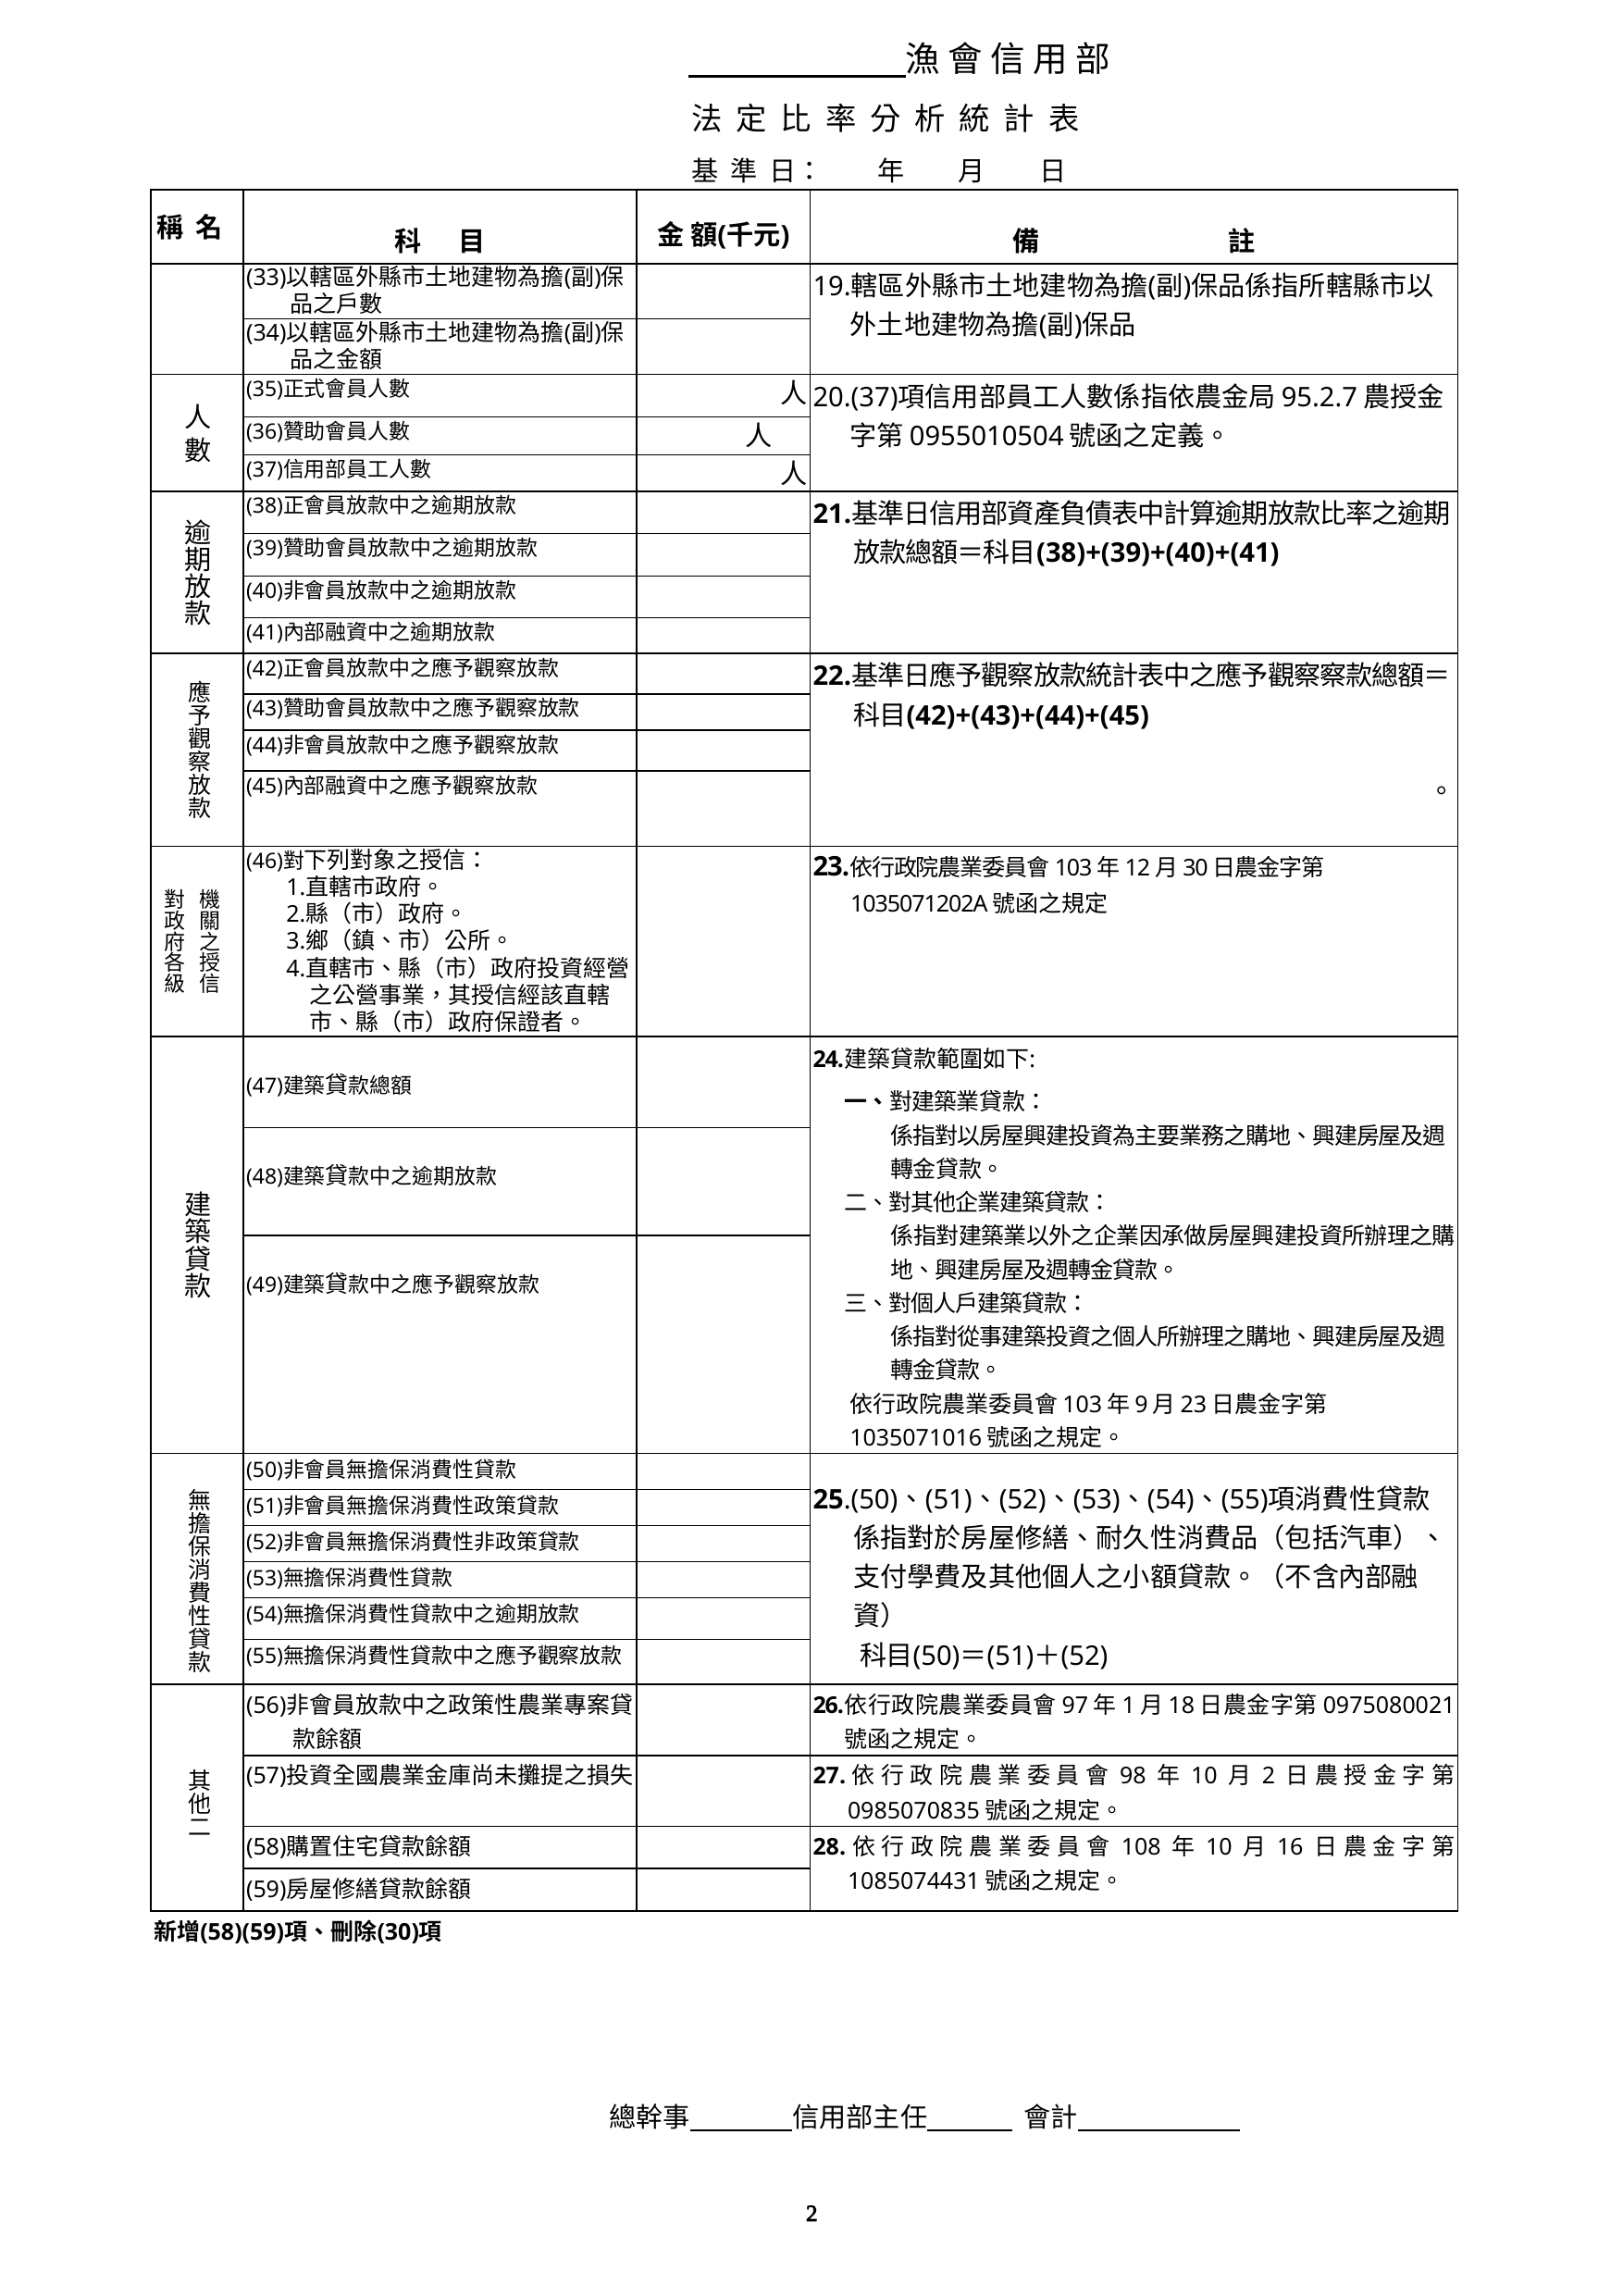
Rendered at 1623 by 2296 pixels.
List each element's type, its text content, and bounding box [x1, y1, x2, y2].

table_cell 機關之授信 對政府各級 [152, 847, 242, 1036]
table_cell 26.依行政院農業委員會97年1月18日農金字第0975080021號函之規定。 [811, 1685, 1457, 1755]
table_cell 人 [638, 455, 810, 490]
table_cell (56)非會員放款中之政策性農業專案貸款餘額 [244, 1685, 636, 1755]
table_cell [638, 847, 810, 1036]
table_cell (43)贊助會員放款中之應予觀察放款 [244, 695, 636, 729]
table_cell (47)建築貸款總額 [244, 1037, 636, 1126]
table_cell [638, 1236, 810, 1452]
table_cell (37)信用部員工人數 [244, 455, 636, 490]
table_cell 25.(50)、(51)、(52)、(53)、(54)、(55)項消費性貸款係指對於房屋修繕、耐久性消費品（包括汽車）、支付學費及其他個人之小額貸款。（不含內部融資） 科目(50)＝(51)＋(52) [811, 1454, 1457, 1683]
table_cell [638, 1685, 810, 1755]
table_cell 20.(37)項信用部員工人數係指依農金局95.2.7農授金字第0955010504號函之定義。 [811, 375, 1457, 490]
table_cell [638, 577, 810, 616]
table_cell (36)贊助會員人數 [244, 417, 636, 454]
table_cell [638, 492, 810, 533]
table_cell [638, 265, 810, 318]
table_cell 24.建築貸款範圍如下: 一、對建築業貸款： 係指對以房屋興建投資為主要業務之購地、興建房屋及週轉金貸款。 二、對其他企業建築貸款： 係指對建築業以外之企業因承做房屋興建投資所辦理之購地、興建房屋及週轉金貸款。 三、對個人戶建築貸款： 係指對從事建築投資之個人所辦理之購地、興建房屋及週轉金貸款。 依行政院農業委員會103年9月23日農金字第1035071016號函之規定。 [811, 1037, 1457, 1452]
table_cell 27.依行政院農業委員會98年10月2日農授金字第0985070835號函之規定。 [811, 1756, 1457, 1825]
table_header 名稱比率 [152, 191, 242, 263]
table_cell [638, 1756, 810, 1825]
table_cell (48)建築貸款中之逾期放款 [244, 1128, 636, 1235]
table_cell 人 [638, 375, 810, 416]
table_cell 其他二 [152, 1685, 242, 1910]
table_cell 建築貸款 [152, 1037, 242, 1452]
table_cell (51)非會員無擔保消費性政策貸款 [244, 1490, 636, 1525]
table_cell 23.依行政院農業委員會103年12月30日農金字第1035071202A號函之規定 [811, 847, 1457, 1036]
table_cell [638, 1869, 810, 1910]
table_cell [638, 772, 810, 845]
table_cell (54)無擔保消費性貸款中之逾期放款 [244, 1598, 636, 1639]
table_cell 無擔保消費性貸款 [152, 1454, 242, 1683]
table_cell (55)無擔保消費性貸款中之應予觀察放款 [244, 1640, 636, 1683]
table_header 金 額(千元) [638, 191, 810, 263]
table_cell (58)購置住宅貸款餘額 [244, 1827, 636, 1868]
table_cell 人 數 [152, 375, 242, 490]
table_cell 逾期放款 [152, 492, 242, 652]
table_cell (33)以轄區外縣市土地建物為擔(副)保品之戶數 [244, 265, 636, 318]
table_cell 人 [638, 417, 810, 454]
table_cell [638, 534, 810, 576]
table_cell [638, 731, 810, 770]
table_cell (39)贊助會員放款中之逾期放款 [244, 534, 636, 576]
table_cell (34)以轄區外縣市土地建物為擔(副)保品之金額 [244, 319, 636, 374]
table_cell [638, 1598, 810, 1639]
table_cell [638, 654, 810, 693]
table_header 備 註 [811, 191, 1457, 263]
table_cell 新增(58)(59)項、刪除(30)項 [151, 1912, 1458, 1953]
table_cell [638, 695, 810, 729]
table_cell (40)非會員放款中之逾期放款 [244, 577, 636, 616]
table_cell [638, 1454, 810, 1488]
table_cell [638, 319, 810, 374]
table_cell 19.轄區外縣市土地建物為擔(副)保品係指所轄縣市以外土地建物為擔(副)保品 [811, 265, 1457, 374]
table_cell (50)非會員無擔保消費性貸款 [244, 1454, 636, 1488]
table_cell 應予觀察放款 [152, 654, 242, 845]
table_cell (52)非會員無擔保消費性非政策貸款 [244, 1526, 636, 1561]
table_cell [638, 1037, 810, 1126]
table_cell (44)非會員放款中之應予觀察放款 [244, 731, 636, 770]
table_cell (38)正會員放款中之逾期放款 [244, 492, 636, 533]
table_cell [638, 618, 810, 652]
table_cell 22.基準日應予觀察放款統計表中之應予觀察察款總額＝科目(42)+(43)+(44)+(45) 。 [811, 654, 1457, 845]
text 總幹事 信用部主任 會計 [137, 2095, 1486, 2135]
table_cell (35)正式會員人數 [244, 375, 636, 416]
table_cell 28.依行政院農業委員會108年10月16日農金字第1085074431號函之規定。 [811, 1827, 1457, 1910]
table_cell (42)正會員放款中之應予觀察放款 [244, 654, 636, 693]
table_cell (53)無擔保消費性貸款 [244, 1562, 636, 1597]
table_cell [638, 1640, 810, 1683]
table_cell [638, 1526, 810, 1561]
table_cell (49)建築貸款中之應予觀察放款 [244, 1236, 636, 1452]
table_cell [152, 265, 242, 374]
table_cell 21.基準日信用部資產負債表中計算逾期放款比率之逾期放款總額＝科目(38)+(39)+(40)+(41) [811, 492, 1457, 652]
table_cell [638, 1128, 810, 1235]
table_cell [638, 1827, 810, 1868]
table_header 科 目 [244, 191, 636, 263]
table_cell [638, 1562, 810, 1597]
table_cell (57)投資全國農業金庫尚未攤提之損失 [244, 1756, 636, 1825]
table_cell (45)內部融資中之應予觀察放款 [244, 772, 636, 845]
table_cell (41)內部融資中之逾期放款 [244, 618, 636, 652]
table_cell (59)房屋修繕貸款餘額 [244, 1869, 636, 1910]
table_cell (46)對下列對象之授信： 1.直轄市政府。 2.縣（市）政府。 3.鄉（鎮、市）公所。 4.直轄市、縣（市）政府投資經營之公營事業，其授信經該直轄市、縣（市）政府保證者。 [244, 847, 636, 1036]
table_cell [638, 1490, 810, 1525]
